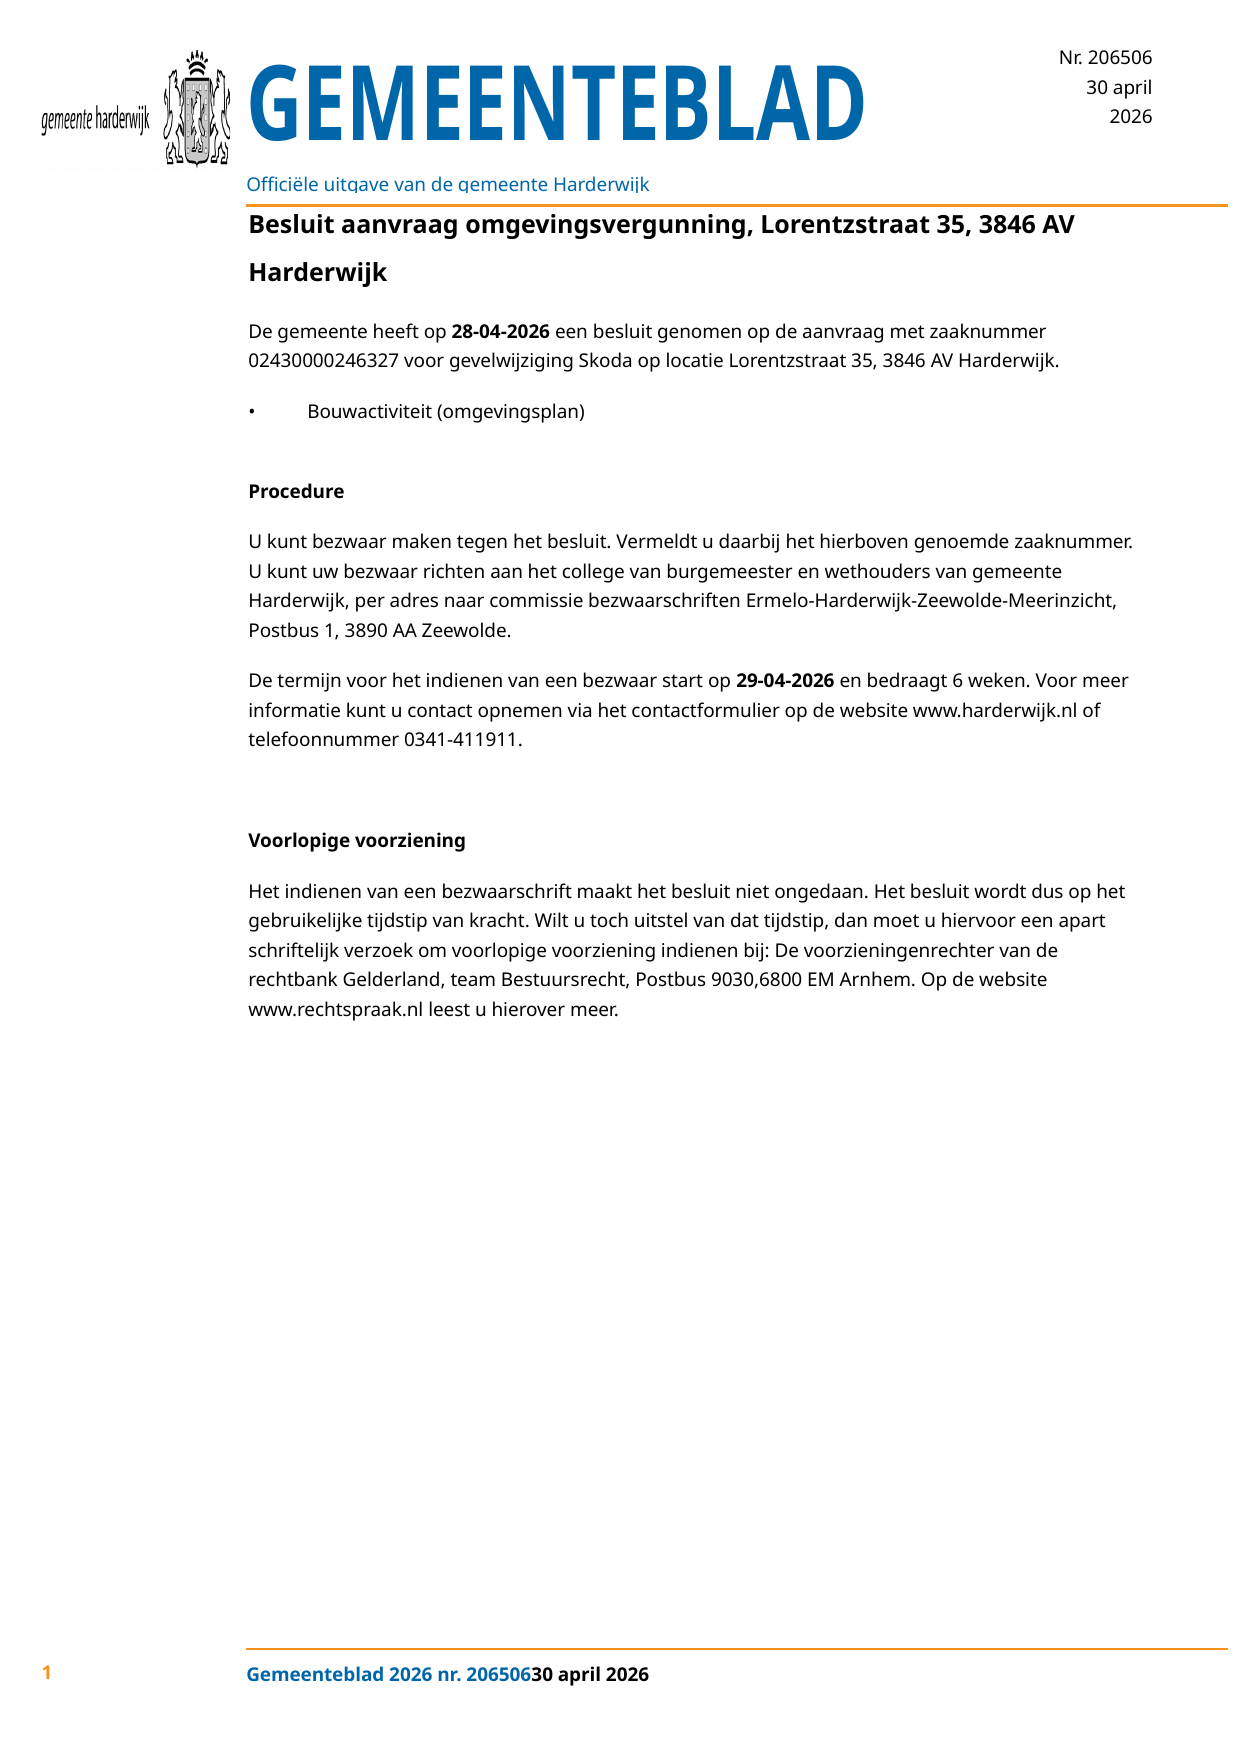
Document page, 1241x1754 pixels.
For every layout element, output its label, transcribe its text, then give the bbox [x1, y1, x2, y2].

text U kunt bezwaar maken tegen het besluit. Vermeldt u daarbij het hierboven genoemde zaaknummer. U kunt uw bezwaar richten aan het college van burgemeester en wethouders van gemeente Harderwijk, per adres naar commissie bezwaarschriften Ermelo-Harderwijk-Zeewolde-Meerinzicht, Postbus 1, 3890 AA Zeewolde. [248, 528, 1152, 643]
text Voorlopige voorziening [248, 827, 1152, 853]
text Procedure [248, 478, 1152, 504]
list Bouwactiviteit (omgevingsplan) [248, 398, 1152, 424]
text Besluit aanvraag omgevingsvergunning, Lorentzstraat 35, 3846 AV Harderwijk [248, 207, 1152, 288]
text Het indienen van een bezwaarschrift maakt het besluit niet ongedaan. Het besluit wordt dus op het gebruikelijke tijdstip van kracht. Wilt u toch uitstel van dat tijdstip, dan moet u hiervoor een apart schriftelijk verzoek om voorlopige voorziening indienen bij: De voorzieningenrechter van de rechtbank Gelderland, team Bestuursrecht, Postbus 9030,6800 EM Arnhem. Op de website www.rechtspraak.nl leest u hierover meer. [248, 878, 1152, 1022]
picture [41, 47, 231, 172]
text De termijn voor het indienen van een bezwaar start op 29-04-2026 en bedraagt 6 weken. Voor meer informatie kunt u contact opnemen via het contactformulier op de website www.harderwijk.nl of telefoonnummer 0341-411911. [248, 667, 1152, 752]
text De gemeente heeft op 28-04-2026 een besluit genomen op de aanvraag met zaaknummer 02430000246327 voor gevelwijziging Skoda op locatie Lorentzstraat 35, 3846 AV Harderwijk. [248, 318, 1152, 373]
